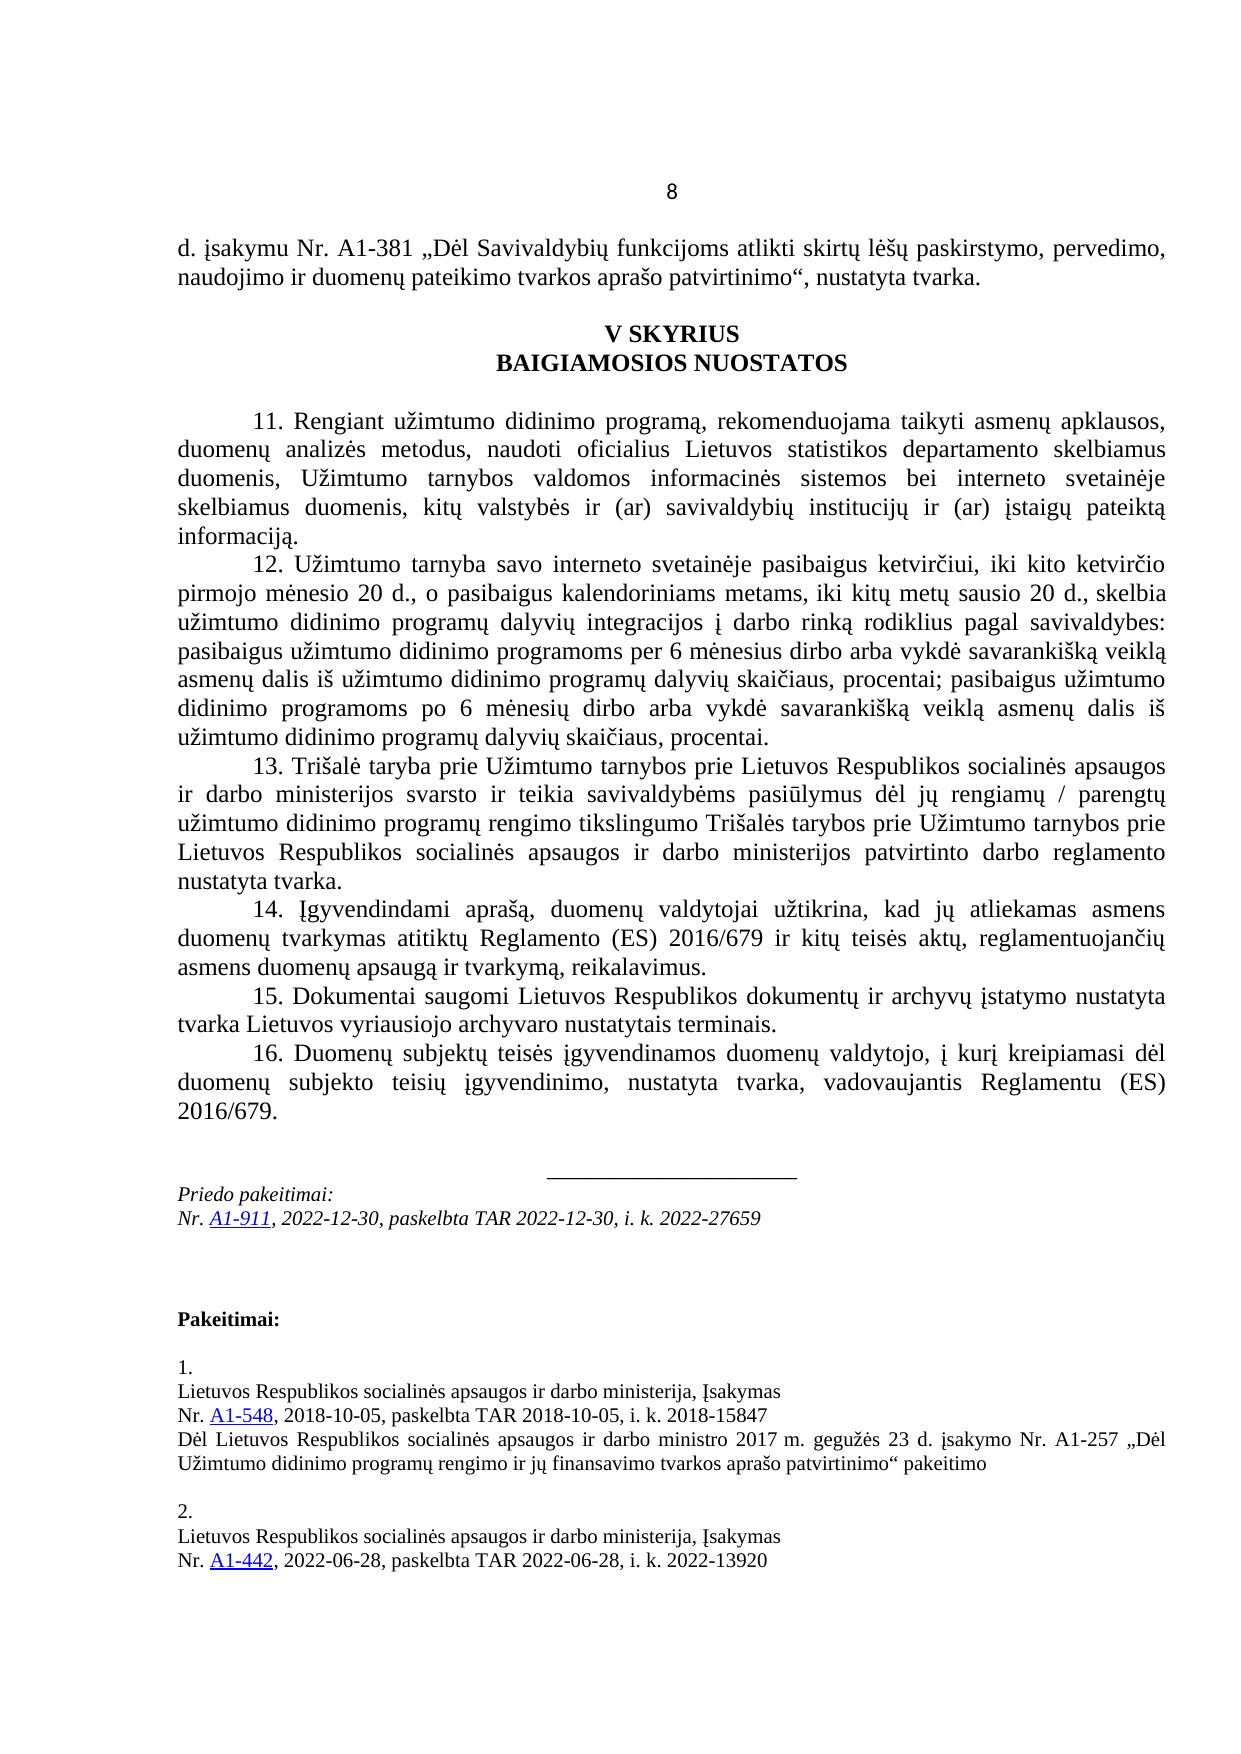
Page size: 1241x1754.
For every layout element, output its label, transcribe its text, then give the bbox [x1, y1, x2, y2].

text 12. Užimtumo tarnyba savo interneto svetainėje pasibaigus ketvirčiui, iki kito ketvirčio pirmojo mėnesio 20 d., o pasibaigus kalendoriniams metams, iki kitų metų sausio 20 d., skelbia užimtumo didinimo programų dalyvių integracijos į darbo rinką rodiklius pagal savivaldybes: pasibaigus užimtumo didinimo programoms per 6 mėnesius dirbo arba vykdė savarankišką veiklą asmenų dalis iš užimtumo didinimo programų dalyvių skaičiaus, procentai; pasibaigus užimtumo didinimo programoms po 6 mėnesių dirbo arba vykdė savarankišką veiklą asmenų dalis iš užimtumo didinimo programų dalyvių skaičiaus, procentai. [177, 549, 1167, 751]
text Nr. A1-911, 2022-12-30, paskelbta TAR 2022-12-30, i. k. 2022-27659 [177, 1206, 1167, 1230]
text 16. Duomenų subjektų teisės įgyvendinamos duomenų valdytojo, į kurį kreipiamasi dėl duomenų subjekto teisių įgyvendinimo, nustatyta tvarka, vadovaujantis Reglamentu (ES) 2016/679. [177, 1038, 1167, 1124]
text Dėl Lietuvos Respublikos socialinės apsaugos ir darbo ministro 2017 m. gegužės 23 d. įsakymo Nr. A1-257 „Dėl Užimtumo didinimo programų rengimo ir jų finansavimo tvarkos aprašo patvirtinimo“ pakeitimo [177, 1427, 1167, 1475]
text Lietuvos Respublikos socialinės apsaugos ir darbo ministerija, Įsakymas [177, 1379, 1167, 1403]
text V SKYRIUS [177, 319, 1167, 348]
text ____________________ [177, 1153, 1167, 1182]
text 15. Dokumentai saugomi Lietuvos Respublikos dokumentų ir archyvų įstatymo nustatyta tvarka Lietuvos vyriausiojo archyvaro nustatytais terminais. [177, 981, 1167, 1038]
text BAIGIAMOSIOS NUOSTATOS [177, 348, 1167, 377]
text Pakeitimai: [177, 1307, 1167, 1331]
text 2. [177, 1499, 1167, 1523]
text 1. [177, 1355, 1167, 1379]
text 13. Trišalė taryba prie Užimtumo tarnybos prie Lietuvos Respublikos socialinės apsaugos ir darbo ministerijos svarsto ir teikia savivaldybėms pasiūlymus dėl jų rengiamų / parengtų užimtumo didinimo programų rengimo tikslingumo Trišalės tarybos prie Užimtumo tarnybos prie Lietuvos Respublikos socialinės apsaugos ir darbo ministerijos patvirtinto darbo reglamento nustatyta tvarka. [177, 751, 1167, 894]
text Nr. A1-442, 2022-06-28, paskelbta TAR 2022-06-28, i. k. 2022-13920 [177, 1548, 1167, 1572]
text 14. Įgyvendindami aprašą, duomenų valdytojai užtikrina, kad jų atliekamas asmens duomenų tvarkymas atitiktų Reglamento (ES) 2016/679 ir kitų teisės aktų, reglamentuojančių asmens duomenų apsaugą ir tvarkymą, reikalavimus. [177, 894, 1167, 981]
text d. įsakymu Nr. A1-381 „Dėl Savivaldybių funkcijoms atlikti skirtų lėšų paskirstymo, pervedimo, naudojimo ir duomenų pateikimo tvarkos aprašo patvirtinimo“, nustatyta tvarka. [177, 233, 1167, 291]
text Lietuvos Respublikos socialinės apsaugos ir darbo ministerija, Įsakymas [177, 1523, 1167, 1548]
text Nr. A1-548, 2018-10-05, paskelbta TAR 2018-10-05, i. k. 2018-15847 [177, 1403, 1167, 1427]
text Priedo pakeitimai: [177, 1182, 1167, 1206]
text 11. Rengiant užimtumo didinimo programą, rekomenduojama taikyti asmenų apklausos, duomenų analizės metodus, naudoti oficialius Lietuvos statistikos departamento skelbiamus duomenis, Užimtumo tarnybos valdomos informacinės sistemos bei interneto svetainėje skelbiamus duomenis, kitų valstybės ir (ar) savivaldybių institucijų ir (ar) įstaigų pateiktą informaciją. [177, 406, 1167, 549]
